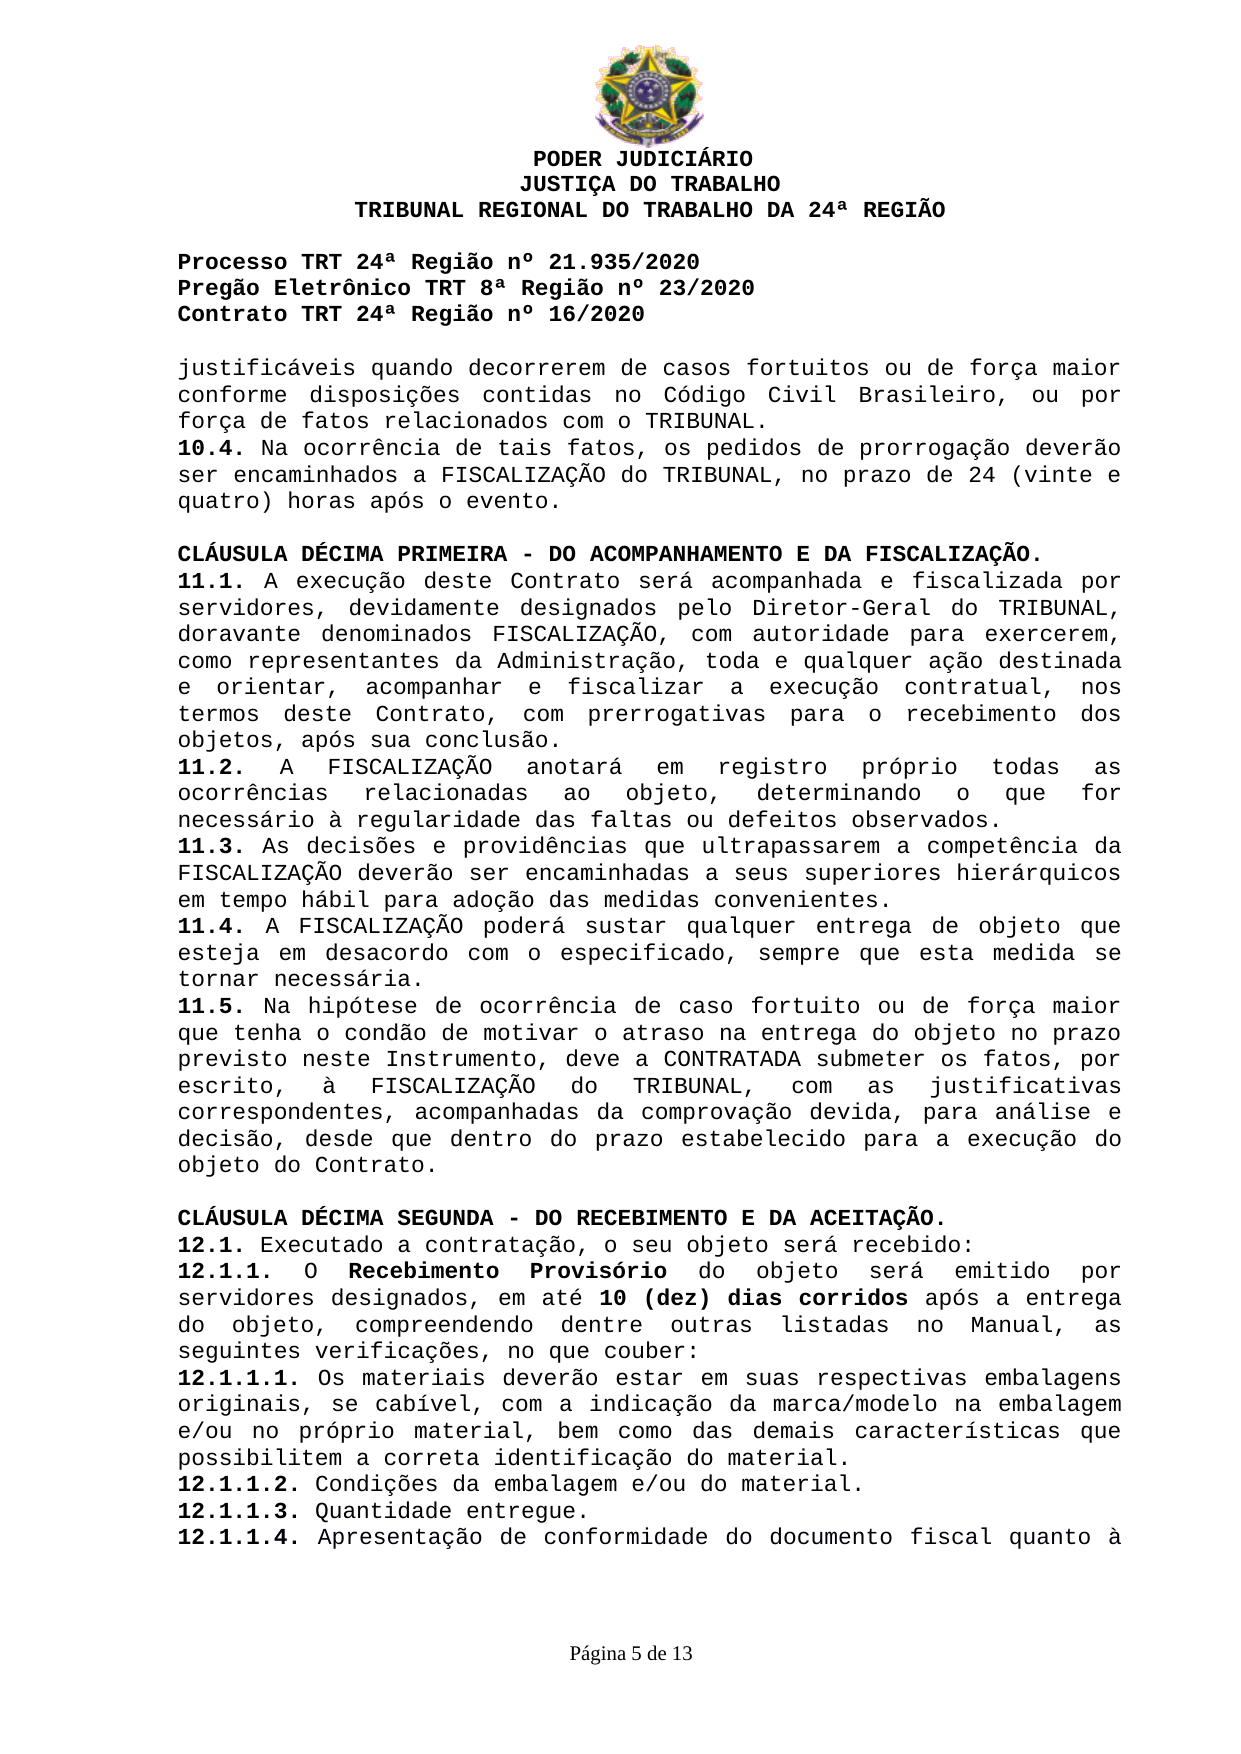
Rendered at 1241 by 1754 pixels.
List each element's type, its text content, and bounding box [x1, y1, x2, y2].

text 11.1. A execução deste Contrato será acompanhada e fiscalizada por servidores, devidamente designados pelo Diretor-Geral do TRIBUNAL, doravante denominados FISCALIZAÇÃO, com autoridade para exercerem, como representantes da Administração, toda e qualquer ação destinada e orientar, acompanhar e fiscalizar a execução contratual, nos termos deste Contrato, com prerrogativas para o recebimento dos objetos, após sua conclusão. [177, 569, 1122, 754]
text 12.1. Executado a contratação, o seu objeto será recebido: [177, 1233, 1122, 1259]
text 11.2. A FISCALIZAÇÃO anotará em registro próprio todas as ocorrências relacionadas ao objeto, determinando o que for necessário à regularidade das faltas ou defeitos observados. [177, 754, 1122, 834]
text 12.1.1.1. Os materiais deverão estar em suas respectivas embalagens originais, se cabível, com a indicação da marca/modelo na embalagem e/ou no próprio material, bem como das demais características que possibilitem a correta identificação do material. [177, 1366, 1122, 1472]
text CLÁUSULA DÉCIMA SEGUNDA - DO RECEBIMENTO E DA ACEITAÇÃO. [177, 1206, 1122, 1233]
text 12.1.1. O Recebimento Provisório do objeto será emitido por servidores designados, em até 10 (dez) dias corridos após a entrega do objeto, compreendendo dentre outras listadas no Manual, as seguintes verificações, no que couber: [177, 1259, 1122, 1366]
text 12.1.1.3. Quantidade entregue. [177, 1498, 1122, 1525]
text 11.4. A FISCALIZAÇÃO poderá sustar qualquer entrega de objeto que esteja em desacordo com o especificado, sempre que esta medida se tornar necessária. [177, 914, 1122, 994]
text justificáveis quando decorrerem de casos fortuitos ou de força maior conforme disposições contidas no Código Civil Brasileiro, ou por força de fatos relacionados com o TRIBUNAL. [177, 356, 1122, 436]
picture [595, 45, 704, 148]
text 11.3. As decisões e providências que ultrapassarem a competência da FISCALIZAÇÃO deverão ser encaminhadas a seus superiores hierárquicos em tempo hábil para adoção das medidas convenientes. [177, 834, 1122, 914]
text 10.4. Na ocorrência de tais fatos, os pedidos de prorrogação deverão ser encaminhados a FISCALIZAÇÃO do TRIBUNAL, no prazo de 24 (vinte e quatro) horas após o evento. [177, 436, 1122, 516]
text 11.5. Na hipótese de ocorrência de caso fortuito ou de força maior que tenha o condão de motivar o atraso na entrega do objeto no prazo previsto neste Instrumento, deve a CONTRATADA submeter os fatos, por escrito, à FISCALIZAÇÃO do TRIBUNAL, com as justificativas correspondentes, acompanhadas da comprovação devida, para análise e decisão, desde que dentro do prazo estabelecido para a execução do objeto do Contrato. [177, 994, 1122, 1179]
text CLÁUSULA DÉCIMA PRIMEIRA - DO ACOMPANHAMENTO E DA FISCALIZAÇÃO. [177, 542, 1122, 569]
text 12.1.1.4. Apresentação de conformidade do documento fiscal quanto à [177, 1525, 1122, 1551]
text 12.1.1.2. Condições da embalagem e/ou do material. [177, 1472, 1122, 1498]
